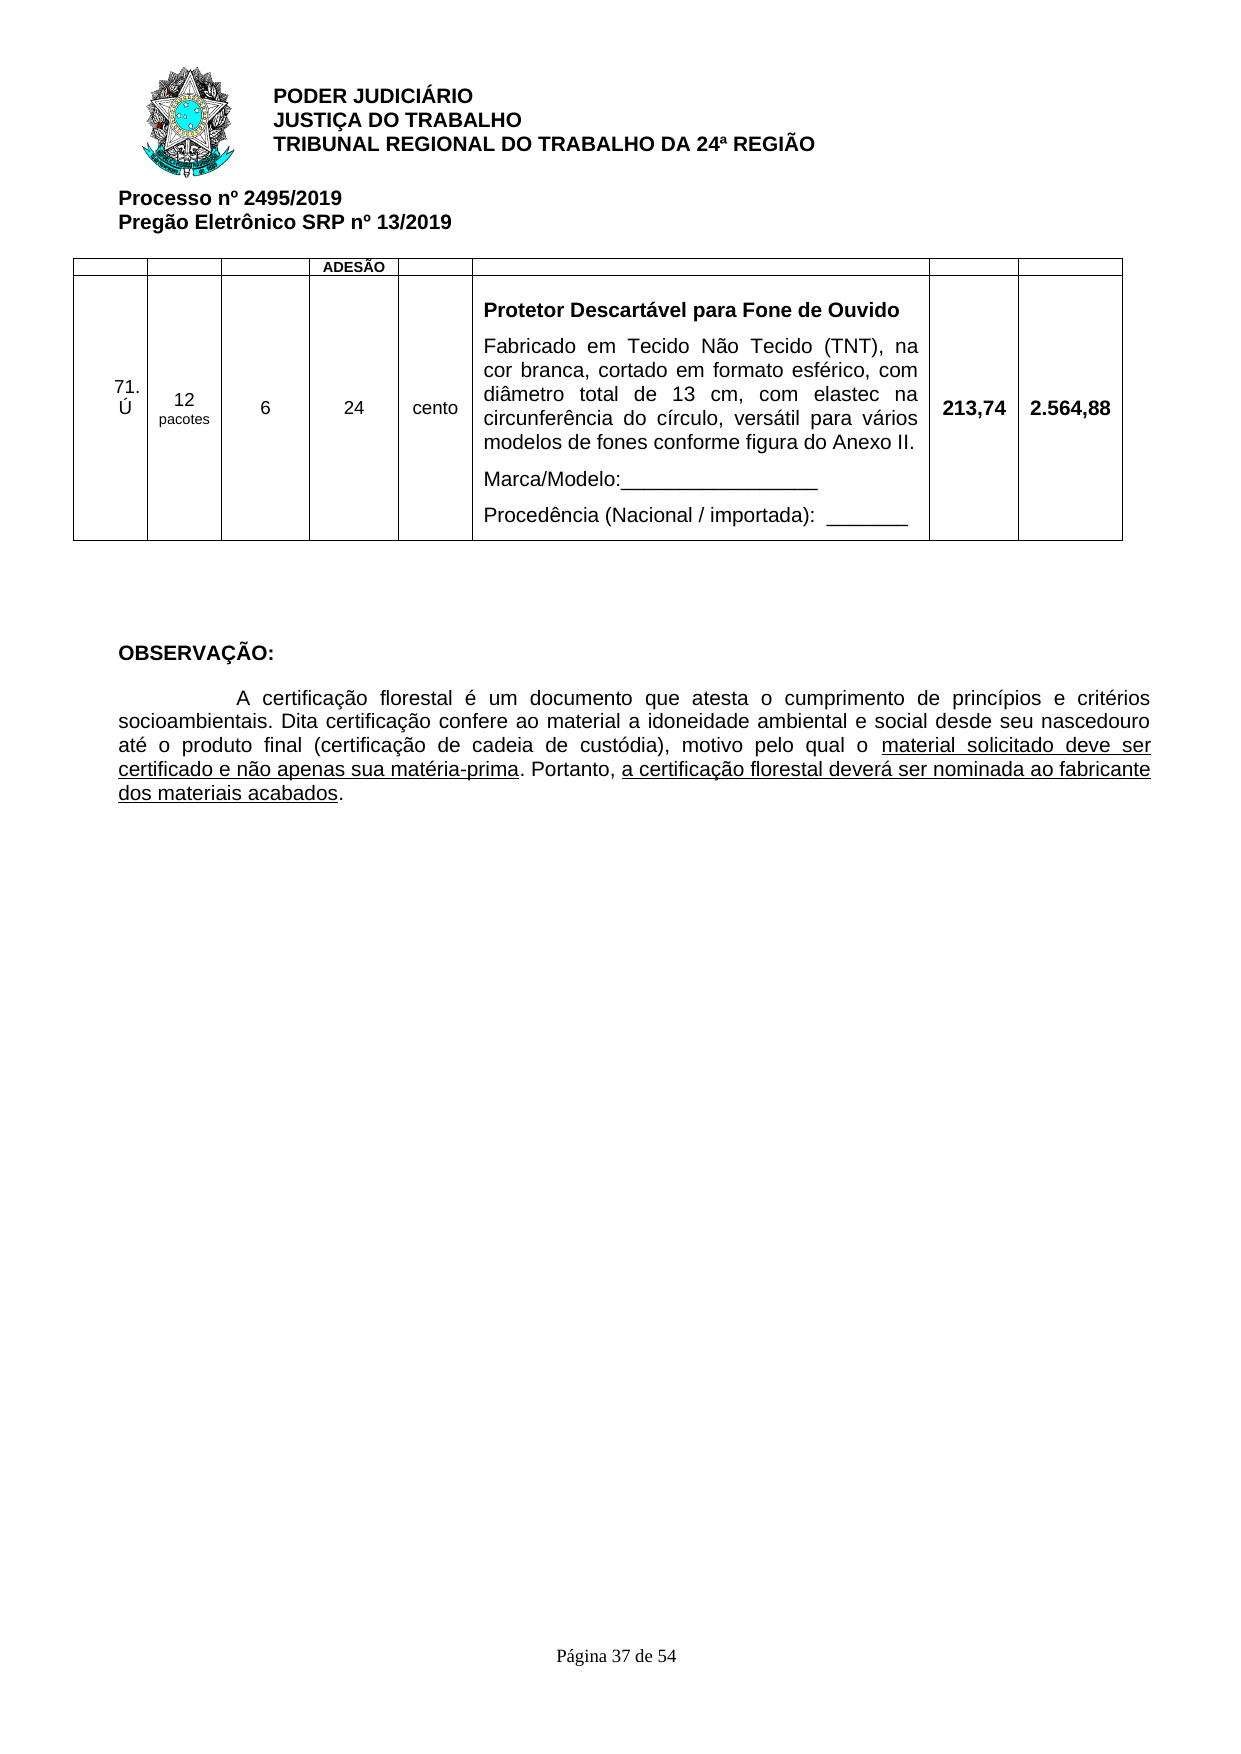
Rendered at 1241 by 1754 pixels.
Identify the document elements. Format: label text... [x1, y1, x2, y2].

table_cell 6 [222, 276, 309, 539]
table_cell [148, 259, 221, 275]
table_cell [473, 259, 929, 275]
table_cell 12 pacotes [148, 276, 221, 539]
table_cell Protetor Descartável para Fone de Ouvido Fabricado em Tecido Não Tecido (TNT), na cor branca, cortado em formato esférico, com diâmetro total de 13 cm, com elastec na circunferência do círculo, versátil para vários modelos de fones conforme figura do Anexo II. Marca/Modelo:_________________ Procedência (Nacional / importada): _______ [473, 276, 929, 539]
table_cell ADESÃO [310, 259, 398, 275]
table_cell 24 [310, 276, 398, 539]
table_cell 213,74 [930, 276, 1018, 539]
table_cell 2.564,88 [1019, 276, 1122, 539]
table_cell [74, 259, 147, 275]
table_cell [399, 259, 472, 275]
table_cell cento [399, 276, 472, 539]
table_cell [1019, 259, 1122, 275]
table_cell [930, 259, 1018, 275]
table_cell Único [74, 276, 147, 539]
text OBSERVAÇÃO: [118, 641, 1152, 664]
text A certificação florestal é um documento que atesta o cumprimento de princípios e critérios socioambientais. Dita certificação confere ao material a idoneidade ambiental e social desde seu nascedouro até o produto final (certificação de cadeia de custódia), motivo pelo qual o material solicitado deve ser certificado e não apenas sua matéria-prima. Portanto, a certificação florestal deverá ser nominada ao fabricante dos materiais acabados. [118, 685, 1152, 805]
table_cell [222, 259, 309, 275]
picture [141, 66, 236, 178]
